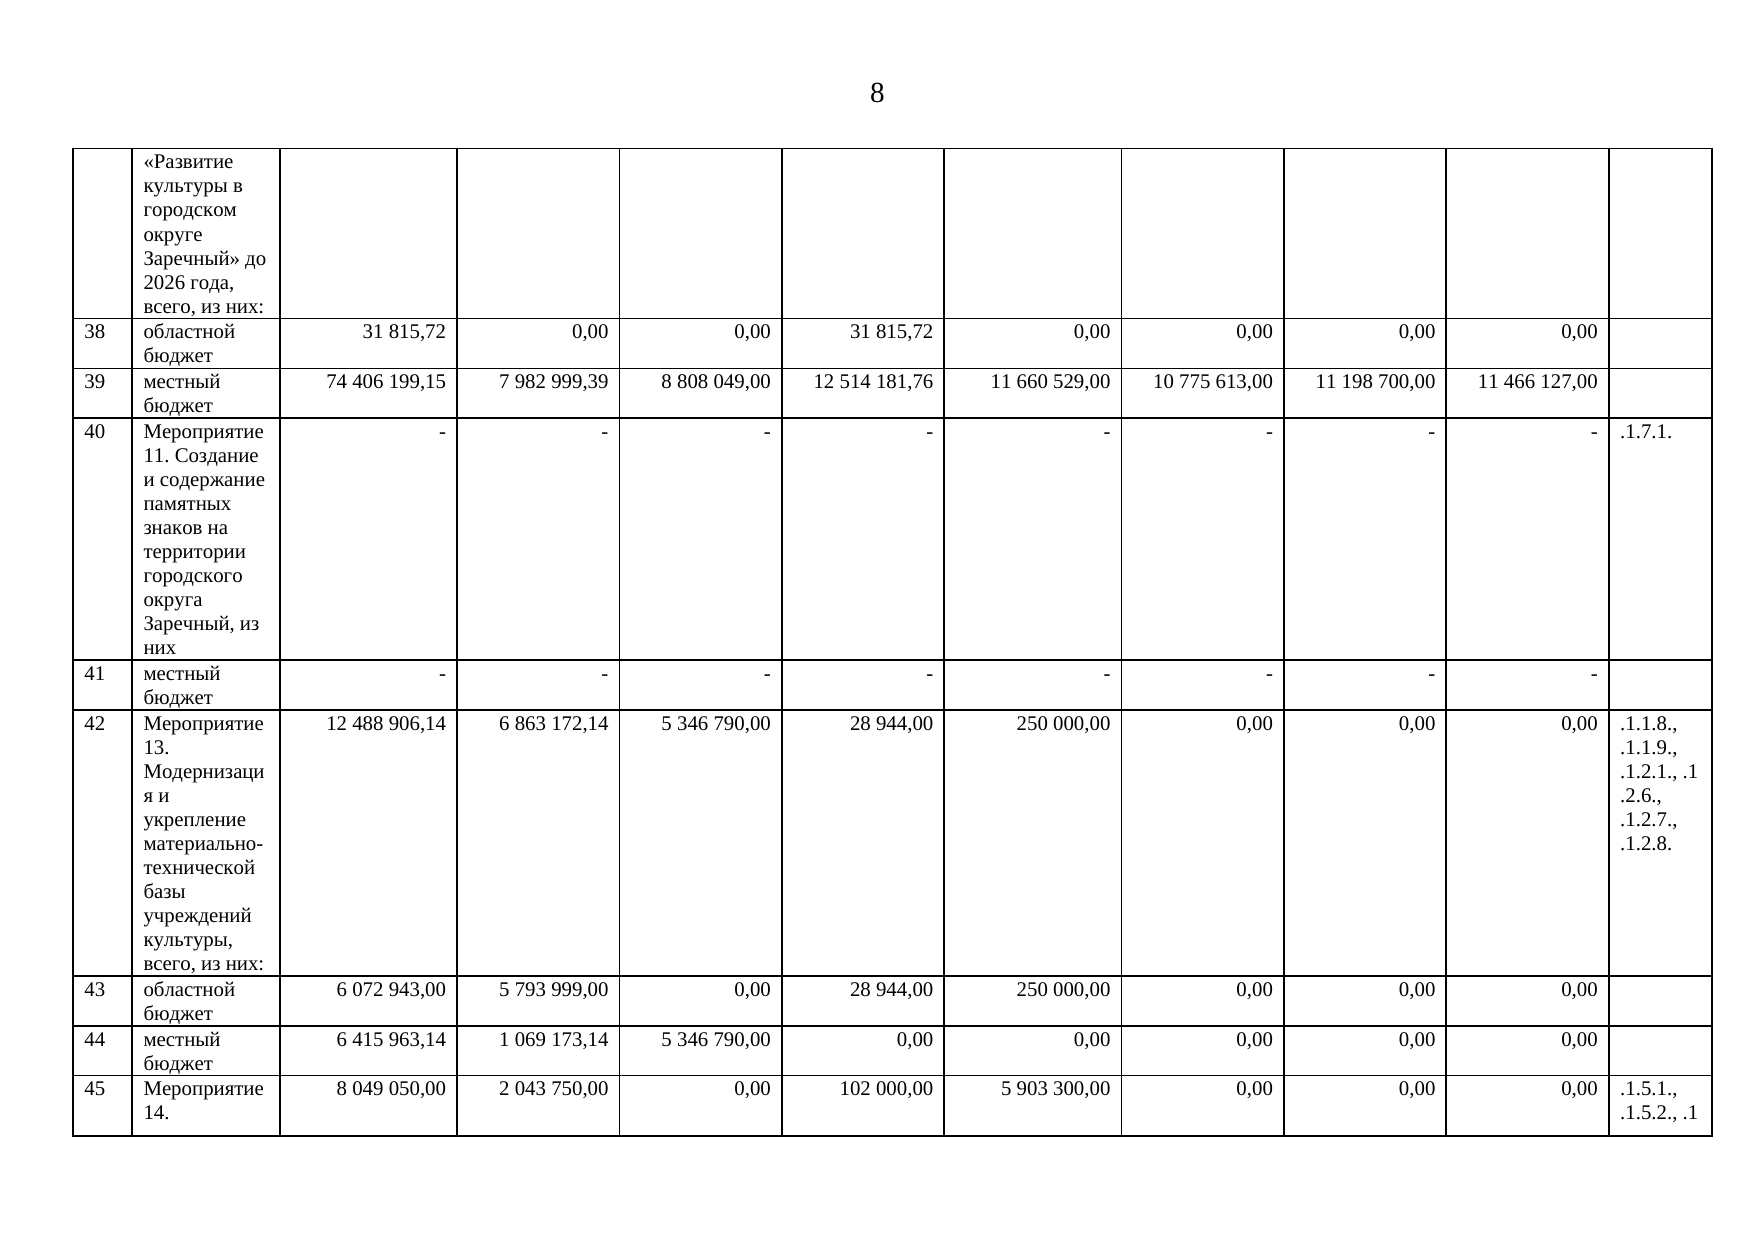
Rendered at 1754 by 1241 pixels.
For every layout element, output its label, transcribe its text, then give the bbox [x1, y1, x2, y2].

table_cell - [945, 419, 1121, 659]
table_cell - [281, 419, 456, 659]
table_cell 0,00 [620, 319, 781, 367]
table_cell 42 [74, 711, 131, 975]
table_cell [945, 149, 1121, 318]
table_cell - [1122, 419, 1283, 659]
table_cell 1 069 173,14 [458, 1027, 619, 1074]
table_cell областной бюджет [133, 319, 279, 367]
table_cell 0,00 [1285, 1076, 1445, 1135]
table_cell - [458, 419, 619, 659]
table_cell 0,00 [1122, 977, 1283, 1025]
table_cell [1610, 1027, 1711, 1074]
table_cell [1610, 369, 1711, 417]
table_cell 44 [74, 1027, 131, 1074]
table_cell 0,00 [1122, 1076, 1283, 1135]
table_cell 38 [74, 319, 131, 367]
table_cell - [620, 419, 781, 659]
table_cell 0,00 [1285, 711, 1445, 975]
table_cell 102 000,00 [783, 1076, 943, 1135]
table_cell 0,00 [620, 977, 781, 1025]
table_cell 0,00 [1285, 977, 1445, 1025]
table_cell 5 793 999,00 [458, 977, 619, 1025]
table_cell 0,00 [458, 319, 619, 367]
table_cell 10 775 613,00 [1122, 369, 1283, 417]
table_cell местный бюджет [133, 661, 279, 709]
table_cell [74, 149, 131, 318]
table_cell 5 346 790,00 [620, 1027, 781, 1074]
table_cell - [1285, 661, 1445, 709]
table_cell - [1447, 661, 1608, 709]
table_cell 43 [74, 977, 131, 1025]
table_cell - [458, 661, 619, 709]
table_cell «Развитие культуры в городском округе Заречный» до 2026 года, всего, из них: [133, 149, 279, 318]
table_cell 11 198 700,00 [1285, 369, 1445, 417]
table_cell 250 000,00 [945, 711, 1121, 975]
table_cell 12 488 906,14 [281, 711, 456, 975]
table_cell 8 808 049,00 [620, 369, 781, 417]
table_cell - [1285, 419, 1445, 659]
table_cell 0,00 [1122, 319, 1283, 367]
table_cell [1122, 149, 1283, 318]
table_cell 0,00 [945, 319, 1121, 367]
table_cell 28 944,00 [783, 711, 943, 975]
table_cell 12 514 181,76 [783, 369, 943, 417]
table_cell местный бюджет [133, 369, 279, 417]
table_cell 41 [74, 661, 131, 709]
table_cell - [1122, 661, 1283, 709]
table_cell 31 815,72 [281, 319, 456, 367]
table_cell [1285, 149, 1445, 318]
table_cell 0,00 [1447, 319, 1608, 367]
table_cell 7 982 999,39 [458, 369, 619, 417]
table_cell [1447, 149, 1608, 318]
table_cell - [1447, 419, 1608, 659]
table_cell местный бюджет [133, 1027, 279, 1074]
table_cell областной бюджет [133, 977, 279, 1025]
table_cell 6 415 963,14 [281, 1027, 456, 1074]
table_cell - [945, 661, 1121, 709]
table_cell 0,00 [620, 1076, 781, 1135]
table_cell 0,00 [945, 1027, 1121, 1074]
table_cell 40 [74, 419, 131, 659]
table_cell - [620, 661, 781, 709]
table_cell - [281, 661, 456, 709]
table_cell Мероприятие 11. Создание и содержание памятных знаков на территории городского округа Заречный, из них [133, 419, 279, 659]
table_cell - [783, 419, 943, 659]
table_cell 0,00 [783, 1027, 943, 1074]
table_cell 0,00 [1447, 711, 1608, 975]
table_cell 5 903 300,00 [945, 1076, 1121, 1135]
table_cell [1610, 149, 1711, 318]
table_cell 0,00 [1447, 1027, 1608, 1074]
table_cell 0,00 [1122, 1027, 1283, 1074]
table_cell 6 072 943,00 [281, 977, 456, 1025]
table_cell [458, 149, 619, 318]
table_cell 2 043 750,00 [458, 1076, 619, 1135]
table_cell Мероприятие 14. [133, 1076, 279, 1135]
table_cell 0,00 [1285, 319, 1445, 367]
table_cell 11 660 529,00 [945, 369, 1121, 417]
table_cell 45 [74, 1076, 131, 1135]
table_cell - [783, 661, 943, 709]
table_cell 0,00 [1285, 1027, 1445, 1074]
table_cell 28 944,00 [783, 977, 943, 1025]
table_cell [620, 149, 781, 318]
table_cell 74 406 199,15 [281, 369, 456, 417]
table_cell [1610, 977, 1711, 1025]
table_cell 8 049 050,00 [281, 1076, 456, 1135]
table_cell .1.7.1. [1610, 419, 1711, 659]
table_cell 39 [74, 369, 131, 417]
table_cell 0,00 [1447, 1076, 1608, 1135]
table_cell 31 815,72 [783, 319, 943, 367]
table_cell 250 000,00 [945, 977, 1121, 1025]
table_cell [281, 149, 456, 318]
table_cell 5 346 790,00 [620, 711, 781, 975]
table_cell [1610, 661, 1711, 709]
table_cell 0,00 [1447, 977, 1608, 1025]
table_cell .1.1.8., .1.1.9., .1.2.1., .1.2.6., .1.2.7., .1.2.8. [1610, 711, 1711, 975]
table_cell .1.5.1., .1.5.2., .1 [1610, 1076, 1711, 1135]
table_cell [1610, 319, 1711, 367]
table_cell 11 466 127,00 [1447, 369, 1608, 417]
table_cell [783, 149, 943, 318]
table_cell Мероприятие 13. Модернизация и укрепление материально-технической базы учреждений культуры, всего, из них: [133, 711, 279, 975]
table_cell 6 863 172,14 [458, 711, 619, 975]
table_cell 0,00 [1122, 711, 1283, 975]
